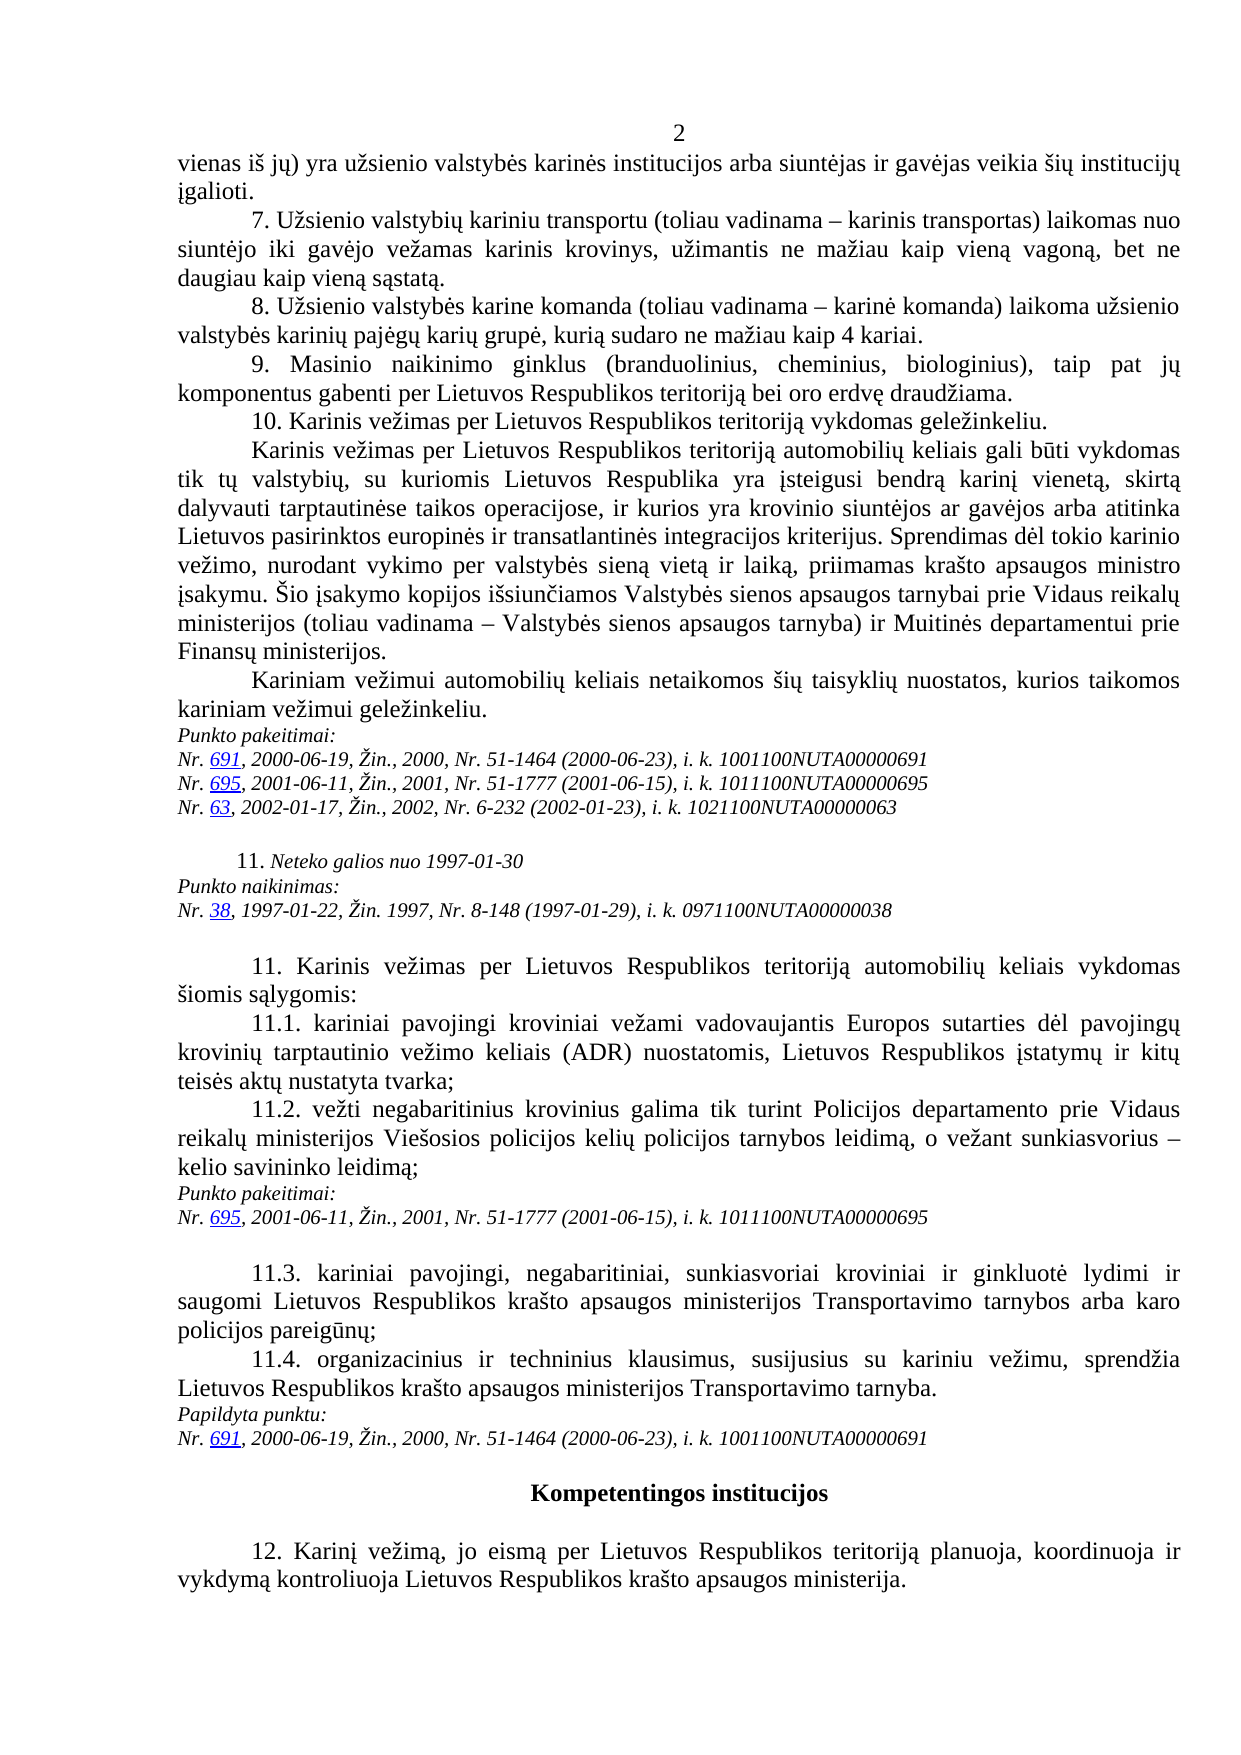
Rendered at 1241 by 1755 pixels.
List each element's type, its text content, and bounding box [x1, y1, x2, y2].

text vienas iš jų) yra užsienio valstybės karinės institucijos arba siuntėjas ir gavėjas veikia šių institucijų įgalioti. [177, 148, 1181, 205]
text 11.3. kariniai pavojingi, negabaritiniai, sunkiasvoriai kroviniai ir ginkluotė lydimi ir saugomi Lietuvos Respublikos krašto apsaugos ministerijos Transportavimo tarnybos arba karo policijos pareigūnų; [177, 1258, 1181, 1344]
text 10. Karinis vežimas per Lietuvos Respublikos teritoriją vykdomas geležinkeliu. [177, 406, 1181, 435]
text 8. Užsienio valstybės karine komanda (toliau vadinama – karinė komanda) laikoma užsienio valstybės karinių pajėgų karių grupė, kurią sudaro ne mažiau kaip 4 kariai. [177, 291, 1181, 349]
text 11.2. vežti negabaritinius krovinius galima tik turint Policijos departamento prie Vidaus reikalų ministerijos Viešosios policijos kelių policijos tarnybos leidimą, o vežant sunkiasvorius – kelio savininko leidimą; [177, 1094, 1181, 1181]
text Punkto pakeitimai: [177, 1181, 1181, 1205]
text Nr. 695, 2001-06-11, Žin., 2001, Nr. 51-1777 (2001-06-15), i. k. 1011100NUTA00000695 [177, 771, 1181, 795]
text Nr. 695, 2001-06-11, Žin., 2001, Nr. 51-1777 (2001-06-15), i. k. 1011100NUTA00000695 [177, 1205, 1181, 1229]
text Nr. 691, 2000-06-19, Žin., 2000, Nr. 51-1464 (2000-06-23), i. k. 1001100NUTA00000691 [177, 747, 1181, 771]
text Kariniam vežimui automobilių keliais netaikomos šių taisyklių nuostatos, kurios taikomos kariniam vežimui geležinkeliu. [177, 665, 1181, 723]
text Punkto pakeitimai: [177, 723, 1181, 747]
text 9. Masinio naikinimo ginklus (branduolinius, cheminius, biologinius), taip pat jų komponentus gabenti per Lietuvos Respublikos teritoriją bei oro erdvę draudžiama. [177, 349, 1181, 406]
text 11. Karinis vežimas per Lietuvos Respublikos teritoriją automobilių keliais vykdomas šiomis sąlygomis: [177, 951, 1181, 1008]
text Nr. 38, 1997-01-22, Žin. 1997, Nr. 8-148 (1997-01-29), i. k. 0971100NUTA00000038 [177, 898, 1181, 922]
text Punkto naikinimas: [177, 874, 1181, 898]
text Kompetentingos institucijos [177, 1478, 1181, 1507]
text 7. Užsienio valstybių kariniu transportu (toliau vadinama – karinis transportas) laikomas nuo siuntėjo iki gavėjo vežamas karinis krovinys, užimantis ne mažiau kaip vieną vagoną, bet ne daugiau kaip vieną sąstatą. [177, 205, 1181, 291]
text Nr. 63, 2002-01-17, Žin., 2002, Nr. 6-232 (2002-01-23), i. k. 1021100NUTA00000063 [177, 795, 1181, 819]
text Papildyta punktu: [177, 1401, 1181, 1426]
text Nr. 691, 2000-06-19, Žin., 2000, Nr. 51-1464 (2000-06-23), i. k. 1001100NUTA00000691 [177, 1426, 1181, 1449]
text 11. Neteko galios nuo 1997-01-30 [177, 848, 1181, 874]
text 11.4. organizacinius ir techninius klausimus, susijusius su kariniu vežimu, sprendžia Lietuvos Respublikos krašto apsaugos ministerijos Transportavimo tarnyba. [177, 1344, 1181, 1401]
text 12. Karinį vežimą, jo eismą per Lietuvos Respublikos teritoriją planuoja, koordinuoja ir vykdymą kontroliuoja Lietuvos Respublikos krašto apsaugos ministerija. [177, 1536, 1181, 1593]
text 11.1. kariniai pavojingi kroviniai vežami vadovaujantis Europos sutarties dėl pavojingų krovinių tarptautinio vežimo keliais (ADR) nuostatomis, Lietuvos Respublikos įstatymų ir kitų teisės aktų nustatyta tvarka; [177, 1008, 1181, 1094]
text Karinis vežimas per Lietuvos Respublikos teritoriją automobilių keliais gali būti vykdomas tik tų valstybių, su kuriomis Lietuvos Respublika yra įsteigusi bendrą karinį vienetą, skirtą dalyvauti tarptautinėse taikos operacijose, ir kurios yra krovinio siuntėjos ar gavėjos arba atitinka Lietuvos pasirinktos europinės ir transatlantinės integracijos kriterijus. Sprendimas dėl tokio karinio vežimo, nurodant vykimo per valstybės sieną vietą ir laiką, priimamas krašto apsaugos ministro įsakymu. Šio įsakymo kopijos išsiunčiamos Valstybės sienos apsaugos tarnybai prie Vidaus reikalų ministerijos (toliau vadinama – Valstybės sienos apsaugos tarnyba) ir Muitinės departamentui prie Finansų ministerijos. [177, 435, 1181, 665]
